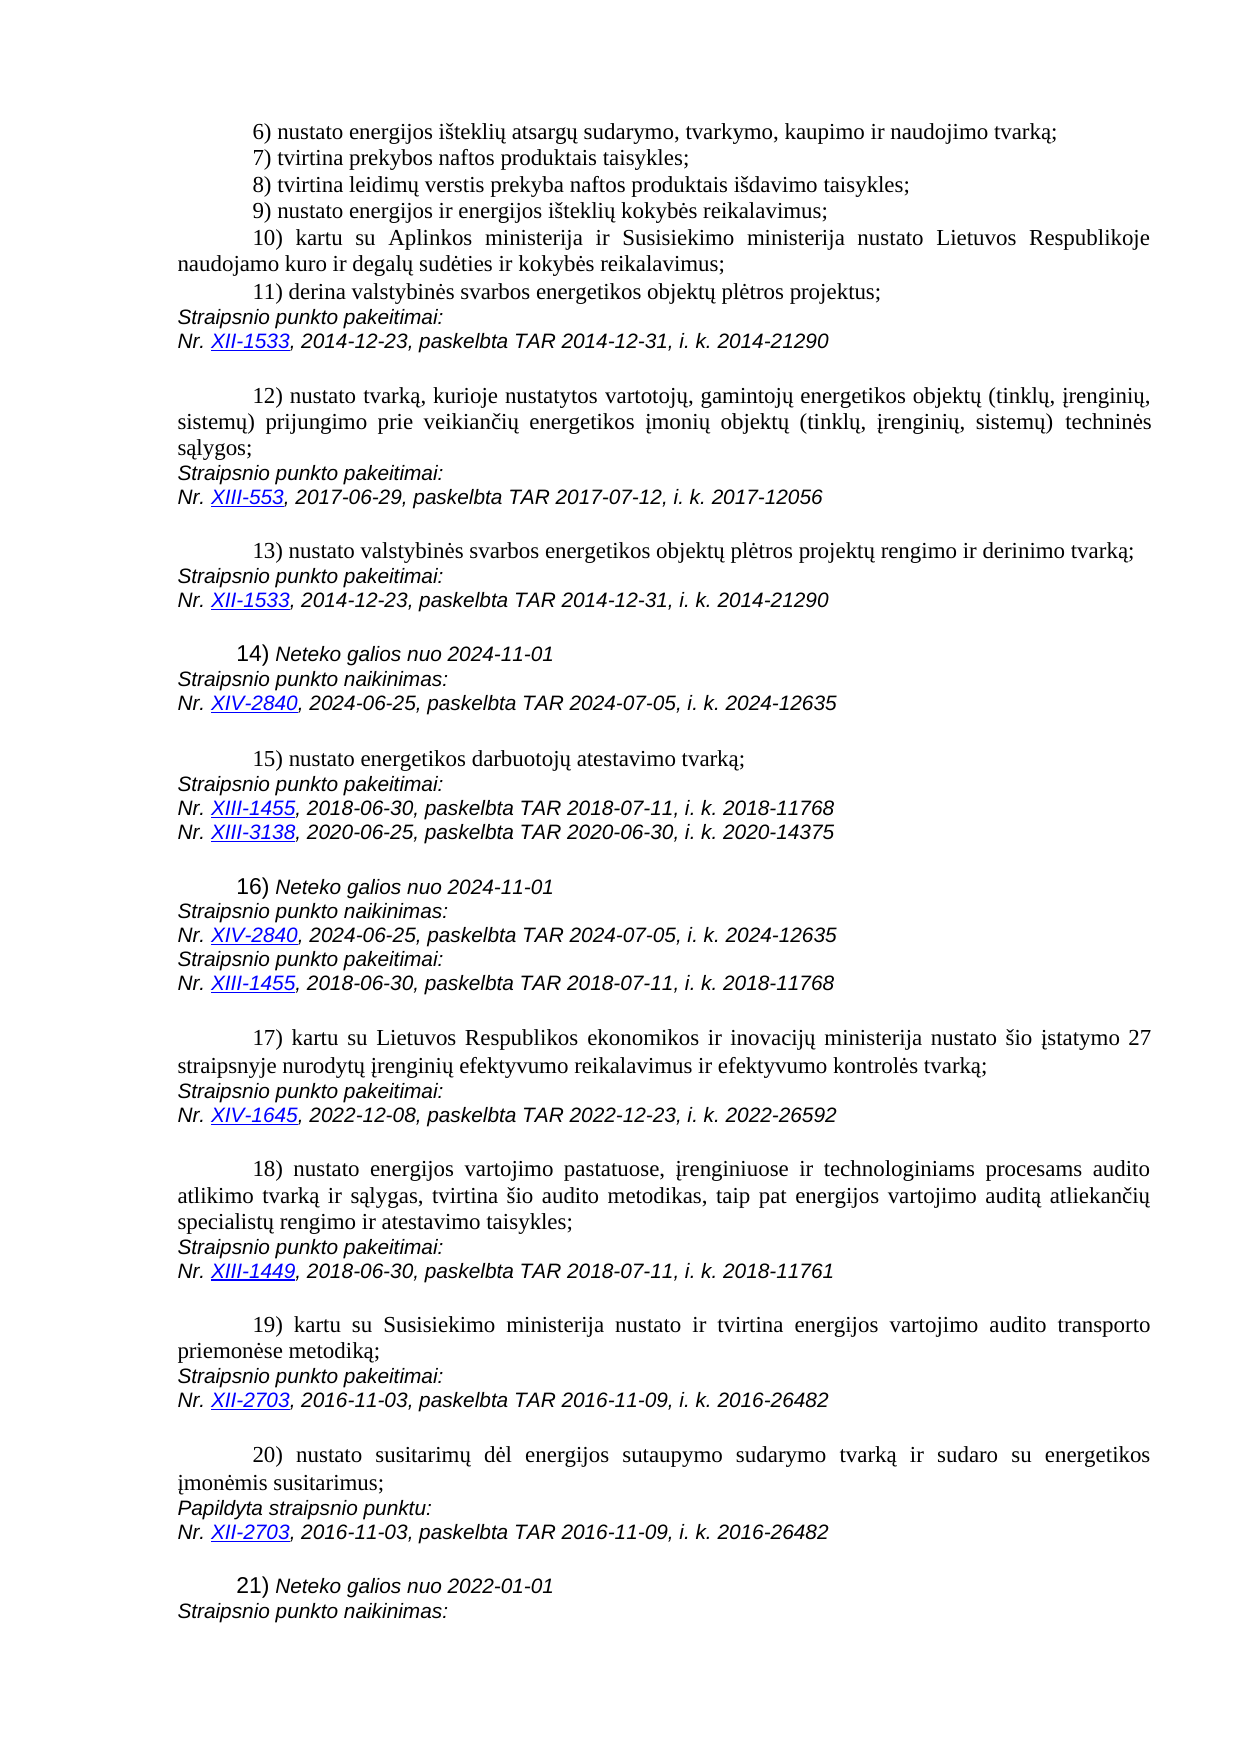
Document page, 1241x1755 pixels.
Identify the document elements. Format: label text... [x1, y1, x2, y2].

text 7) tvirtina prekybos naftos produktais taisykles; [177, 144, 1152, 171]
text Nr. XIII-1455, 2018-06-30, paskelbta TAR 2018-07-11, i. k. 2018-11768 [177, 796, 1152, 820]
text Nr. XIII-3138, 2020-06-25, paskelbta TAR 2020-06-30, i. k. 2020-14375 [177, 820, 1152, 844]
text 14) Neteko galios nuo 2024-11-01 [177, 640, 1152, 667]
text Straipsnio punkto pakeitimai: [177, 1234, 1152, 1258]
text Straipsnio punkto pakeitimai: [177, 461, 1152, 485]
text 6) nustato energijos išteklių atsargų sudarymo, tvarkymo, kaupimo ir naudojimo tvarką; [177, 118, 1152, 144]
text 9) nustato energijos ir energijos išteklių kokybės reikalavimus; [177, 197, 1152, 223]
text 18) nustato energijos vartojimo pastatuose, įrenginiuose ir technologiniams procesams audito atlikimo tvarką ir sąlygas, tvirtina šio audito metodikas, taip pat energijos vartojimo auditą atliekančių specialistų rengimo ir atestavimo taisykles; [177, 1156, 1152, 1234]
text Straipsnio punkto pakeitimai: [177, 564, 1152, 588]
text Straipsnio punkto naikinimas: [177, 667, 1152, 691]
text Nr. XIII-1455, 2018-06-30, paskelbta TAR 2018-07-11, i. k. 2018-11768 [177, 971, 1152, 995]
text Straipsnio punkto pakeitimai: [177, 772, 1152, 796]
text 13) nustato valstybinės svarbos energetikos objektų plėtros projektų rengimo ir derinimo tvarką; [177, 537, 1152, 564]
text 12) nustato tvarką, kurioje nustatytos vartotojų, gamintojų energetikos objektų (tinklų, įrenginių, sistemų) prijungimo prie veikiančių energetikos įmonių objektų (tinklų, įrenginių, sistemų) techninės sąlygos; [177, 382, 1152, 461]
text Straipsnio punkto pakeitimai: [177, 305, 1152, 329]
text 17) kartu su Lietuvos Respublikos ekonomikos ir inovacijų ministerija nustato šio įstatymo 27 straipsnyje nurodytų įrenginių efektyvumo reikalavimus ir efektyvumo kontrolės tvarką; [177, 1024, 1152, 1079]
text Nr. XIV-2840, 2024-06-25, paskelbta TAR 2024-07-05, i. k. 2024-12635 [177, 691, 1152, 715]
text Straipsnio punkto naikinimas: [177, 899, 1152, 923]
text 8) tvirtina leidimų verstis prekyba naftos produktais išdavimo taisykles; [177, 171, 1152, 197]
text Nr. XII-1533, 2014-12-23, paskelbta TAR 2014-12-31, i. k. 2014-21290 [177, 329, 1152, 353]
text Nr. XIII-1449, 2018-06-30, paskelbta TAR 2018-07-11, i. k. 2018-11761 [177, 1258, 1152, 1282]
text Straipsnio punkto pakeitimai: [177, 1079, 1152, 1103]
text Nr. XIV-2840, 2024-06-25, paskelbta TAR 2024-07-05, i. k. 2024-12635 [177, 923, 1152, 947]
text Straipsnio punkto pakeitimai: [177, 947, 1152, 971]
text Nr. XII-2703, 2016-11-03, paskelbta TAR 2016-11-09, i. k. 2016-26482 [177, 1520, 1152, 1544]
text Papildyta straipsnio punktu: [177, 1496, 1152, 1520]
text 11) derina valstybinės svarbos energetikos objektų plėtros projektus; [177, 276, 1152, 305]
text Nr. XIII-553, 2017-06-29, paskelbta TAR 2017-07-12, i. k. 2017-12056 [177, 485, 1152, 509]
text 10) kartu su Aplinkos ministerija ir Susisiekimo ministerija nustato Lietuvos Respublikoje naudojamo kuro ir degalų sudėties ir kokybės reikalavimus; [177, 223, 1152, 276]
text 16) Neteko galios nuo 2024-11-01 [177, 873, 1152, 899]
text 21) Neteko galios nuo 2022-01-01 [177, 1572, 1152, 1599]
text Nr. XIV-1645, 2022-12-08, paskelbta TAR 2022-12-23, i. k. 2022-26592 [177, 1103, 1152, 1127]
text Straipsnio punkto pakeitimai: [177, 1364, 1152, 1388]
text Nr. XII-2703, 2016-11-03, paskelbta TAR 2016-11-09, i. k. 2016-26482 [177, 1388, 1152, 1412]
text 19) kartu su Susisiekimo ministerija nustato ir tvirtina energijos vartojimo audito transporto priemonėse metodiką; [177, 1311, 1152, 1364]
text 20) nustato susitarimų dėl energijos sutaupymo sudarymo tvarką ir sudaro su energetikos įmonėmis susitarimus; [177, 1441, 1152, 1496]
text Straipsnio punkto naikinimas: [177, 1599, 1152, 1623]
text 15) nustato energetikos darbuotojų atestavimo tvarką; [177, 743, 1152, 772]
text Nr. XII-1533, 2014-12-23, paskelbta TAR 2014-12-31, i. k. 2014-21290 [177, 588, 1152, 612]
